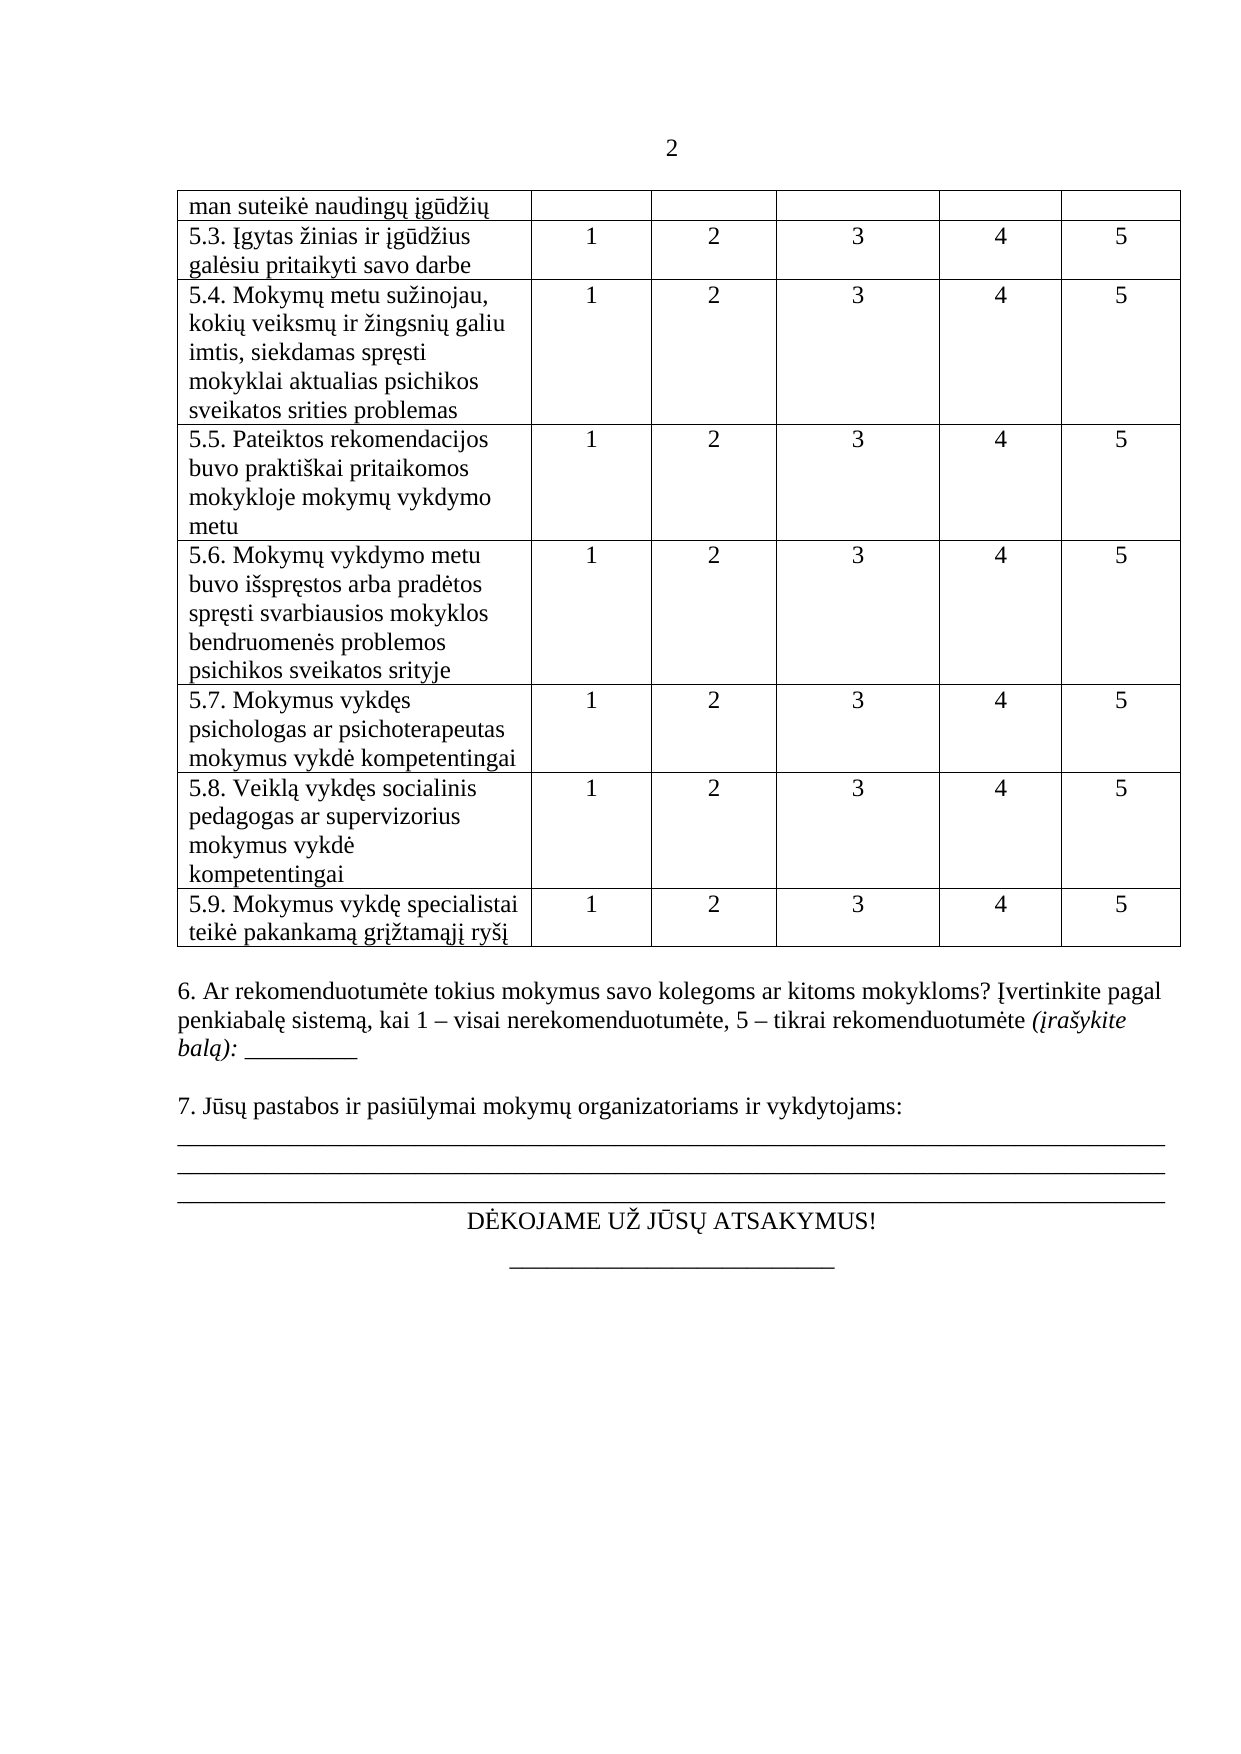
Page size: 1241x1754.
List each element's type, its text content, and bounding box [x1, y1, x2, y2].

table_cell 1 [532, 425, 651, 539]
table_cell 3 [777, 889, 939, 946]
table_cell [777, 191, 939, 220]
table_cell man suteikė naudingų įgūdžių [178, 191, 531, 220]
table_cell 1 [532, 541, 651, 684]
text DĖKOJAME UŽ JŪSŲ ATSAKYMUS! [177, 1206, 1167, 1235]
table_cell [940, 191, 1061, 220]
table_cell 1 [532, 685, 651, 772]
table_cell 4 [940, 685, 1061, 772]
table_cell 2 [652, 425, 776, 539]
table_cell 4 [940, 889, 1061, 946]
table_cell 5.4. Mokymų metu sužinojau, kokių veiksmų ir žingsnių galiu imtis, siekdamas spręsti mokyklai aktualias psichikos sveikatos srities problemas [178, 280, 531, 423]
table_cell 5 [1062, 773, 1180, 888]
table_cell [532, 191, 651, 220]
table_cell 2 [652, 773, 776, 888]
table_cell 1 [532, 773, 651, 888]
table_cell 5.8. Veiklą vykdęs socialinis pedagogas ar supervizorius mokymus vykdė kompetentingai [178, 773, 531, 888]
table_cell 5 [1062, 221, 1180, 279]
table_cell 3 [777, 541, 939, 684]
table_cell 5 [1062, 685, 1180, 772]
table_cell 4 [940, 425, 1061, 539]
table_cell 5.5. Pateiktos rekomendacijos buvo praktiškai pritaikomos mokykloje mokymų vykdymo metu [178, 425, 531, 539]
table_cell 5.6. Mokymų vykdymo metu buvo išspręstos arba pradėtos spręsti svarbiausios mokyklos bendruomenės problemos psichikos sveikatos srityje [178, 541, 531, 684]
table_cell 2 [652, 541, 776, 684]
table_cell 4 [940, 280, 1061, 423]
table_cell 3 [777, 425, 939, 539]
table_cell 5 [1062, 425, 1180, 539]
table_cell 2 [652, 221, 776, 279]
table_cell 2 [652, 889, 776, 946]
table_cell 5 [1062, 889, 1180, 946]
table_cell [1062, 191, 1180, 220]
table_cell 4 [940, 221, 1061, 279]
text _____________________________________________________________________________________________________________________________________________________________________________________________________________________________________________ [177, 1120, 1167, 1206]
table_cell 4 [940, 773, 1061, 888]
table_cell [652, 191, 776, 220]
table_cell 3 [777, 280, 939, 423]
table_cell 3 [777, 221, 939, 279]
table_cell 4 [940, 541, 1061, 684]
text –––––––––––––––––––––––––– [177, 1251, 1167, 1280]
table_cell 5.9. Mokymus vykdę specialistai teikė pakankamą grįžtamąjį ryšį [178, 889, 531, 946]
table_cell 5.3. Įgytas žinias ir įgūdžius galėsiu pritaikyti savo darbe [178, 221, 531, 279]
table_cell 1 [532, 889, 651, 946]
text 7. Jūsų pastabos ir pasiūlymai mokymų organizatoriams ir vykdytojams: [177, 1091, 1167, 1120]
table_cell 3 [777, 685, 939, 772]
table_cell 2 [652, 685, 776, 772]
table_cell 2 [652, 280, 776, 423]
table_cell 3 [777, 773, 939, 888]
table_cell 1 [532, 221, 651, 279]
table_cell 5 [1062, 541, 1180, 684]
text 6. Ar rekomenduotumėte tokius mokymus savo kolegoms ar kitoms mokykloms? Įvertinkite pagal penkiabalę sistemą, kai 1 – visai nerekomenduotumėte, 5 – tikrai rekomenduotumėte (įrašykite balą): _________ [177, 976, 1167, 1062]
table_cell 5 [1062, 280, 1180, 423]
table_cell 1 [532, 280, 651, 423]
table_cell 5.7. Mokymus vykdęs psichologas ar psichoterapeutas mokymus vykdė kompetentingai [178, 685, 531, 772]
